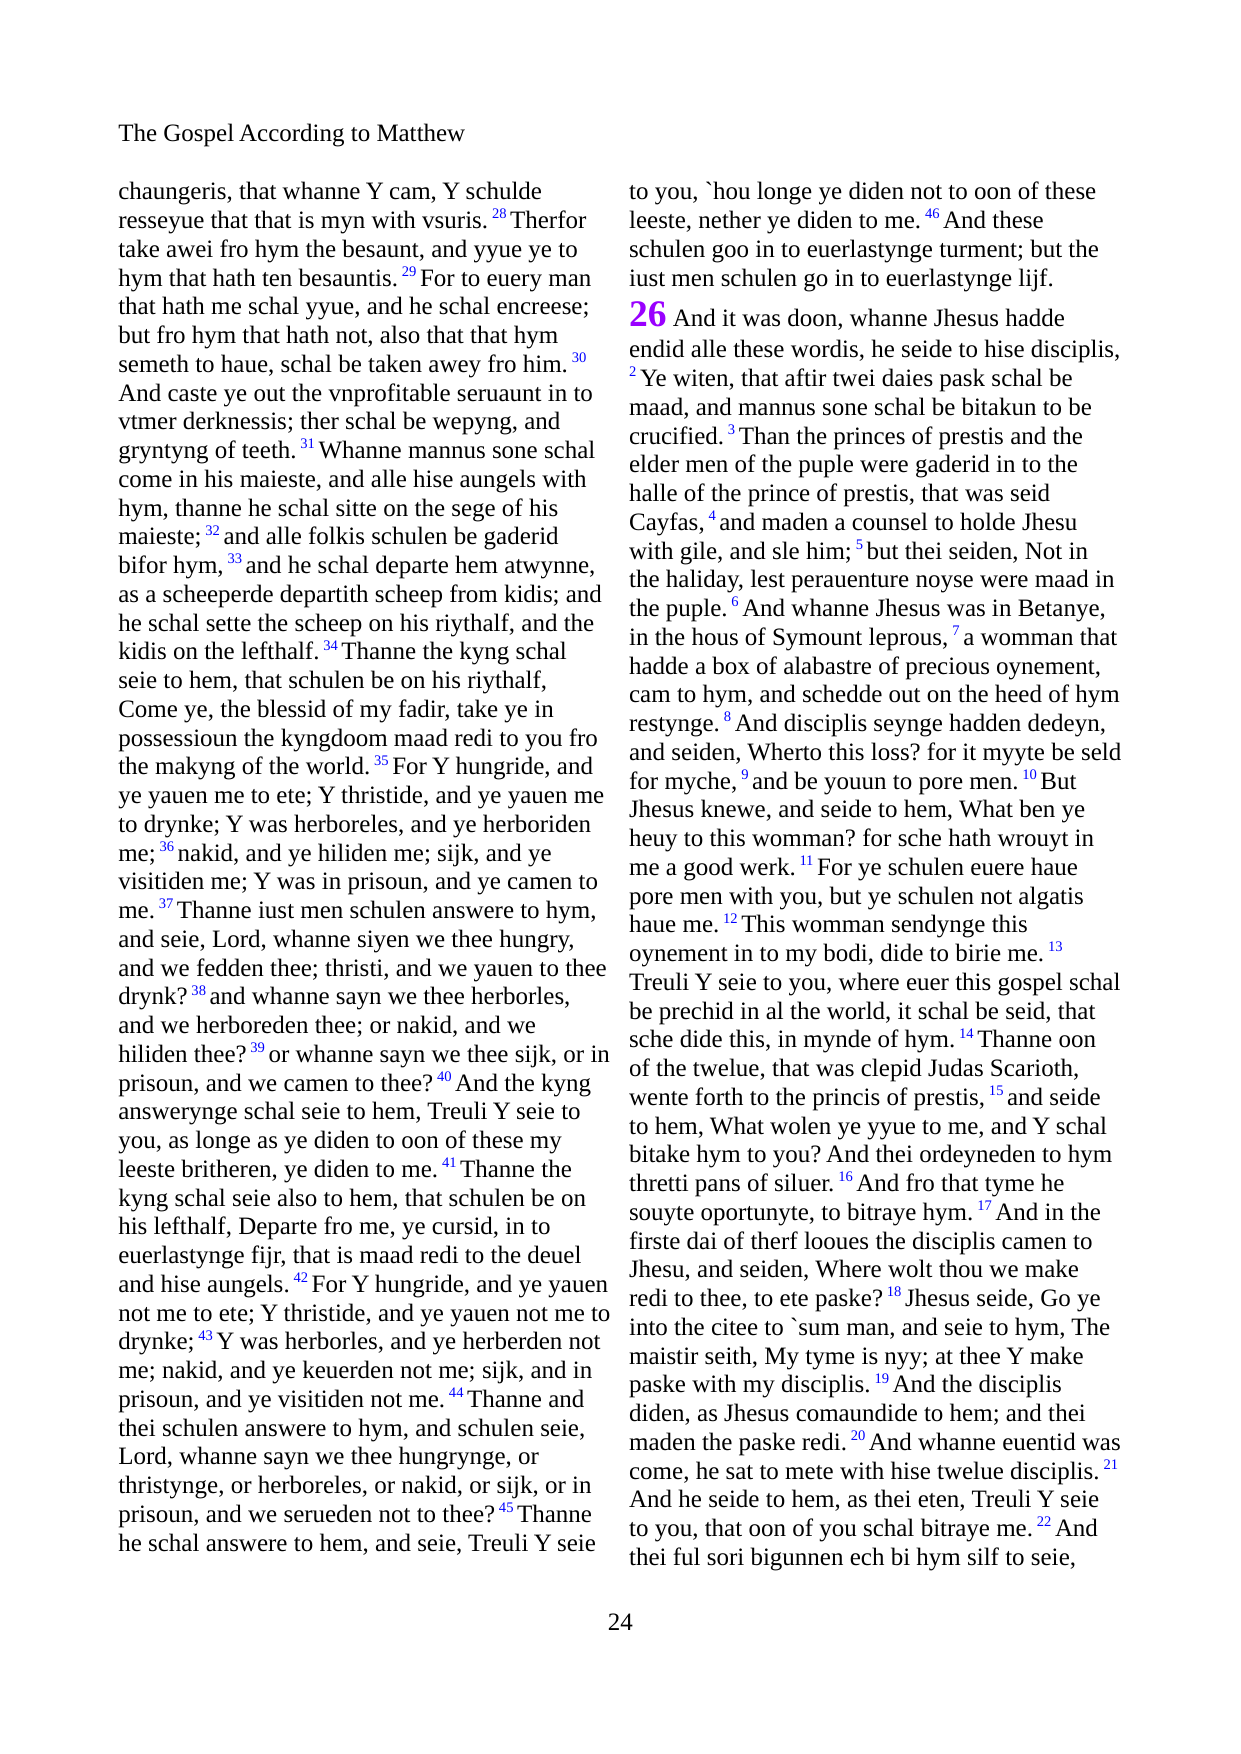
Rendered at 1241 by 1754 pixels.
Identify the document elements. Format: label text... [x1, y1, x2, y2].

text to you, `hou longe ye diden not to oon of these leeste, nether ye diden to me. 46 And these schulen goo in to euerlastynge turment; but the iust men schulen go in to euerlastynge lijf. [629, 176, 1122, 291]
text chaungeris, that whanne Y cam, Y schulde resseyue that that is myn with vsuris. 28 Therfor take awei fro hym the besaunt, and yyue ye to hym that hath ten besauntis. 29 For to euery man that hath me schal yyue, and he schal encreese; but fro hym that hath not, also that that hym semeth to haue, schal be taken awey fro him. 30 And caste ye out the vnprofitable seruaunt in to vtmer derknessis; ther schal be wepyng, and gryntyng of teeth. 31 Whanne mannus sone schal come in his maieste, and alle hise aungels with hym, thanne he schal sitte on the sege of his maieste; 32 and alle folkis schulen be gaderid bifor hym, 33 and he schal departe hem atwynne, as a scheeperde departith scheep from kidis; and he schal sette the scheep on his riythalf, and the kidis on the lefthalf. 34 Thanne the kyng schal seie to hem, that schulen be on his riythalf, Come ye, the blessid of my fadir, take ye in possessioun the kyngdoom maad redi to you fro the makyng of the world. 35 For Y hungride, and ye yauen me to ete; Y thristide, and ye yauen me to drynke; Y was herboreles, and ye herboriden me; 36 nakid, and ye hiliden me; sijk, and ye visitiden me; Y was in prisoun, and ye camen to me. 37 Thanne iust men schulen answere to hym, and seie, Lord, whanne siyen we thee hungry, and we fedden thee; thristi, and we yauen to thee drynk? 38 and whanne sayn we thee herborles, and we herboreden thee; or nakid, and we hiliden thee? 39 or whanne sayn we thee sijk, or in prisoun, and we camen to thee? 40 And the kyng answerynge schal seie to hem, Treuli Y seie to you, as longe as ye diden to oon of these my leeste britheren, ye diden to me. 41 Thanne the kyng schal seie also to hem, that schulen be on his lefthalf, Departe fro me, ye cursid, in to euerlastynge fijr, that is maad redi to the deuel and hise aungels. 42 For Y hungride, and ye yauen not me to ete; Y thristide, and ye yauen not me to drynke; 43 Y was herborles, and ye herberden not me; nakid, and ye keuerden not me; sijk, and in prisoun, and ye visitiden not me. 44 Thanne and thei schulen answere to hym, and schulen seie, Lord, whanne sayn we thee hungrynge, or thristynge, or herboreles, or nakid, or sijk, or in prisoun, and we serueden not to thee? 45 Thanne he schal answere to hem, and seie, Treuli Y seie [118, 176, 611, 1556]
text 26 And it was doon, whanne Jhesus hadde endid alle these wordis, he seide to hise disciplis, 2 Ye witen, that aftir twei daies pask schal be maad, and mannus sone schal be bitakun to be crucified. 3 Than the princes of prestis and the elder men of the puple were gaderid in to the halle of the prince of prestis, that was seid Cayfas, 4 and maden a counsel to holde Jhesu with gile, and sle him; 5 but thei seiden, Not in the haliday, lest perauenture noyse were maad in the puple. 6 And whanne Jhesus was in Betanye, in the hous of Symount leprous, 7 a womman that hadde a box of alabastre of precious oynement, cam to hym, and schedde out on the heed of hym restynge. 8 And disciplis seynge hadden dedeyn, and seiden, Wherto this loss? for it myyte be seld for myche, 9 and be youun to pore men. 10 But Jhesus knewe, and seide to hem, What ben ye heuy to this womman? for sche hath wrouyt in me a good werk. 11 For ye schulen euere haue pore men with you, but ye schulen not algatis haue me. 12 This womman sendynge this oynement in to my bodi, dide to birie me. 13 Treuli Y seie to you, where euer this gospel schal be prechid in al the world, it schal be seid, that sche dide this, in mynde of hym. 14 Thanne oon of the twelue, that was clepid Judas Scarioth, wente forth to the princis of prestis, 15 and seide to hem, What wolen ye yyue to me, and Y schal bitake hym to you? And thei ordeyneden to hym thretti pans of siluer. 16 And fro that tyme he souyte oportunyte, to bitraye hym. 17 And in the firste dai of therf looues the disciplis camen to Jhesu, and seiden, Where wolt thou we make redi to thee, to ete paske? 18 Jhesus seide, Go ye into the citee to `sum man, and seie to hym, The maistir seith, My tyme is nyy; at thee Y make paske with my disciplis. 19 And the disciplis diden, as Jhesus comaundide to hem; and thei maden the paske redi. 20 And whanne euentid was come, he sat to mete with hise twelue disciplis. 21 And he seide to hem, as thei eten, Treuli Y seie to you, that oon of you schal bitraye me. 22 And thei ful sori bigunnen ech bi hym silf to seie, [629, 291, 1122, 1571]
